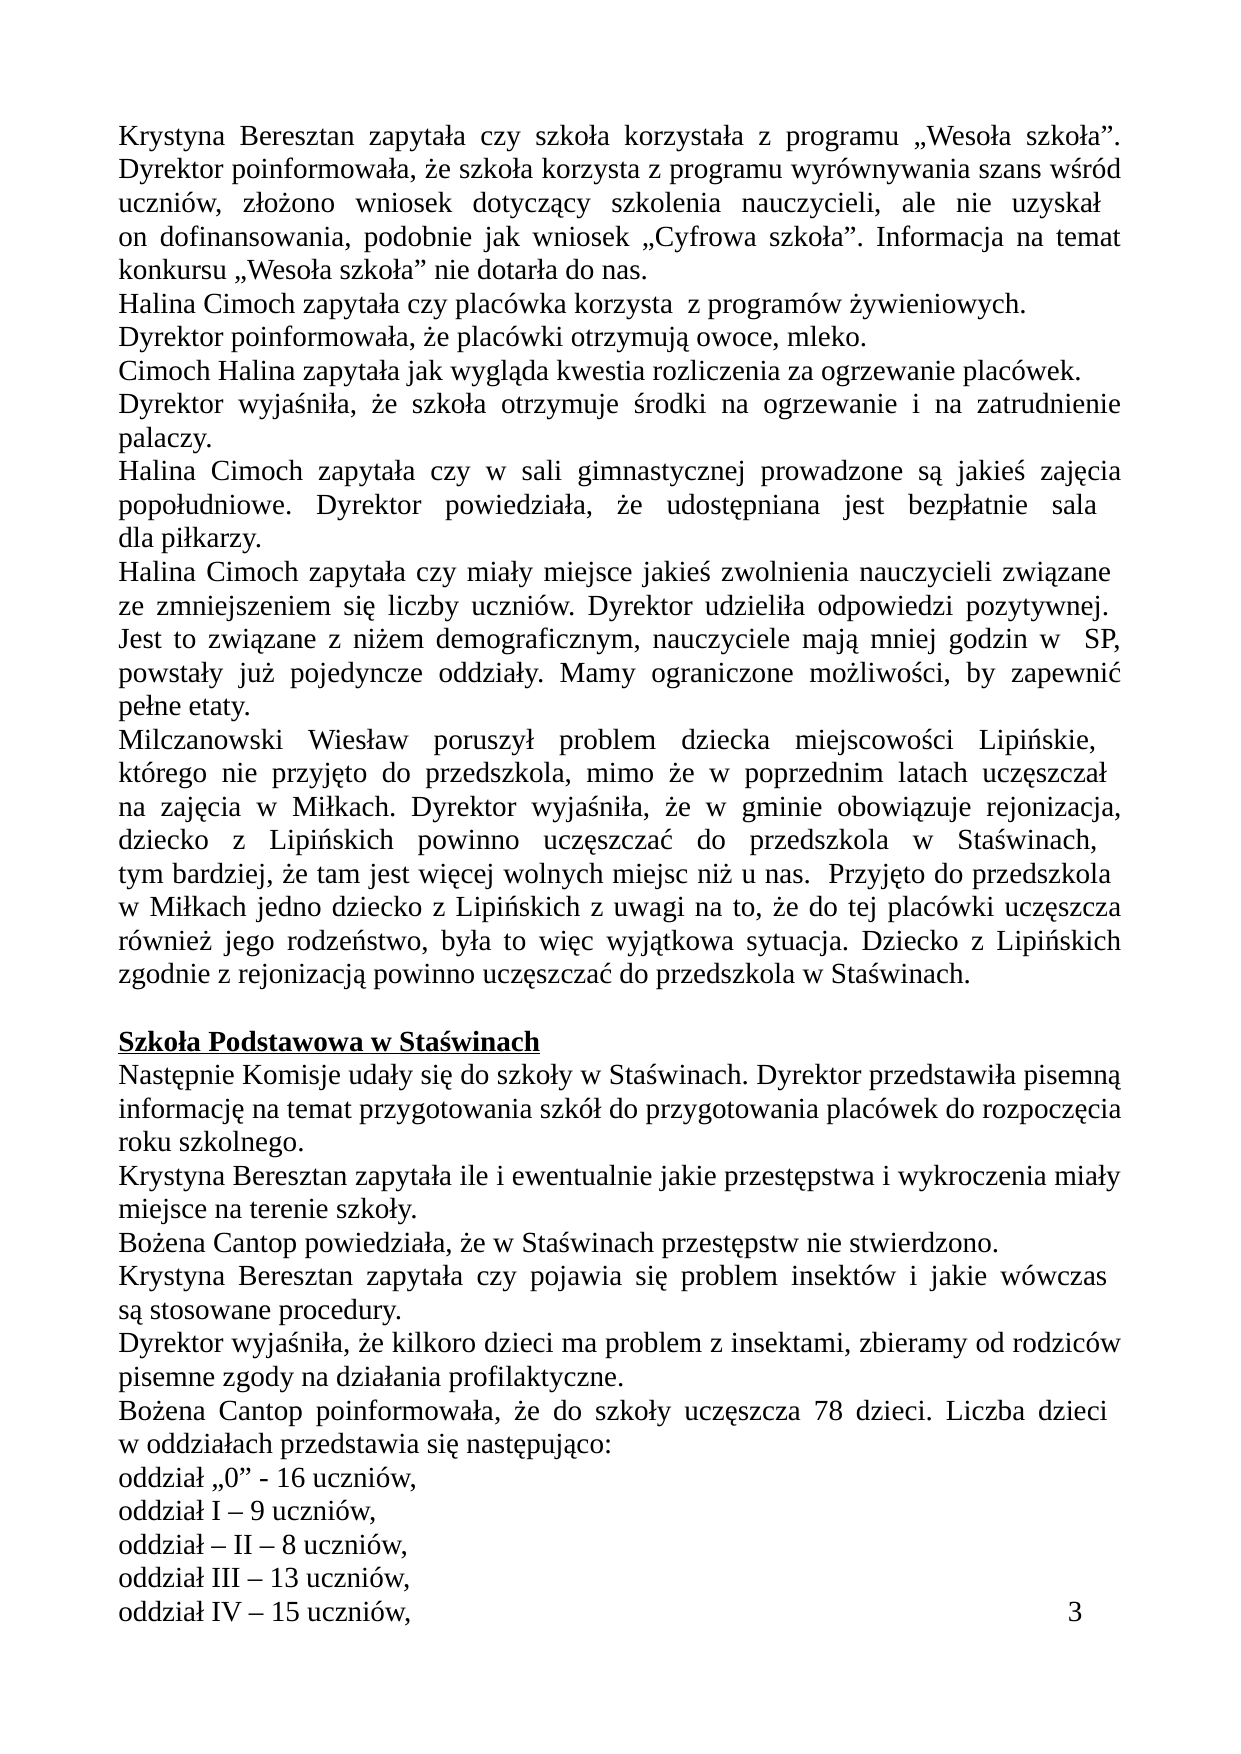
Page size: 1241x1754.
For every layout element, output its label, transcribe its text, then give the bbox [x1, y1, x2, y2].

text Bożena Cantop poinformowała, że do szkoły uczęszcza 78 dzieci. Liczba dzieci w oddziałach przedstawia się następująco: [118, 1393, 1122, 1460]
text Krystyna Beresztan zapytała ile i ewentualnie jakie przestępstwa i wykroczenia miały miejsce na terenie szkoły. [118, 1158, 1122, 1225]
text oddział – II – 8 uczniów, [118, 1527, 1122, 1560]
text Halina Cimoch zapytała czy miały miejsce jakieś zwolnienia nauczycieli związane ze zmniejszeniem się liczby uczniów. Dyrektor udzieliła odpowiedzi pozytywnej. Jest to związane z niżem demograficznym, nauczyciele mają mniej godzin w SP, powstały już pojedyncze oddziały. Mamy ograniczone możliwości, by zapewnić pełne etaty. [118, 554, 1122, 722]
text Halina Cimoch zapytała czy placówka korzysta z programów żywieniowych. [118, 286, 1122, 319]
text Halina Cimoch zapytała czy w sali gimnastycznej prowadzone są jakieś zajęcia popołudniowe. Dyrektor powiedziała, że udostępniana jest bezpłatnie sala dla piłkarzy. [118, 453, 1122, 554]
text Milczanowski Wiesław poruszył problem dziecka miejscowości Lipińskie, którego nie przyjęto do przedszkola, mimo że w poprzednim latach uczęszczał na zajęcia w Miłkach. Dyrektor wyjaśniła, że w gminie obowiązuje rejonizacja, dziecko z Lipińskich powinno uczęszczać do przedszkola w Staświnach, tym bardziej, że tam jest więcej wolnych miejsc niż u nas. Przyjęto do przedszkola w Miłkach jedno dziecko z Lipińskich z uwagi na to, że do tej placówki uczęszcza również jego rodzeństwo, była to więc wyjątkowa sytuacja. Dziecko z Lipińskich zgodnie z rejonizacją powinno uczęszczać do przedszkola w Staświnach. [118, 722, 1122, 990]
text Szkoła Podstawowa w Staświnach [118, 1024, 1122, 1057]
text Cimoch Halina zapytała jak wygląda kwestia rozliczenia za ogrzewanie placówek. [118, 353, 1122, 386]
text Następnie Komisje udały się do szkoły w Staświnach. Dyrektor przedstawiła pisemną informację na temat przygotowania szkół do przygotowania placówek do rozpoczęcia roku szkolnego. [118, 1057, 1122, 1158]
text Dyrektor poinformowała, że placówki otrzymują owoce, mleko. [118, 319, 1122, 353]
text Bożena Cantop powiedziała, że w Staświnach przestępstw nie stwierdzono. [118, 1225, 1122, 1258]
text Krystyna Beresztan zapytała czy szkoła korzystała z programu „Wesoła szkoła”. Dyrektor poinformowała, że szkoła korzysta z programu wyrównywania szans wśród uczniów, złożono wniosek dotyczący szkolenia nauczycieli, ale nie uzyskał on dofinansowania, podobnie jak wniosek „Cyfrowa szkoła”. Informacja na temat konkursu „Wesoła szkoła” nie dotarła do nas. [118, 118, 1122, 286]
text oddział IV – 15 uczniów, 4 [118, 1594, 1122, 1627]
text oddział „0” - 16 uczniów, [118, 1460, 1122, 1493]
text oddział I – 9 uczniów, [118, 1493, 1122, 1527]
text Dyrektor wyjaśniła, że kilkoro dzieci ma problem z insektami, zbieramy od rodziców pisemne zgody na działania profilaktyczne. [118, 1326, 1122, 1393]
text Dyrektor wyjaśniła, że szkoła otrzymuje środki na ogrzewanie i na zatrudnienie palaczy. [118, 386, 1122, 453]
text oddział III – 13 uczniów, [118, 1560, 1122, 1594]
text Krystyna Beresztan zapytała czy pojawia się problem insektów i jakie wówczas są stosowane procedury. [118, 1258, 1122, 1326]
